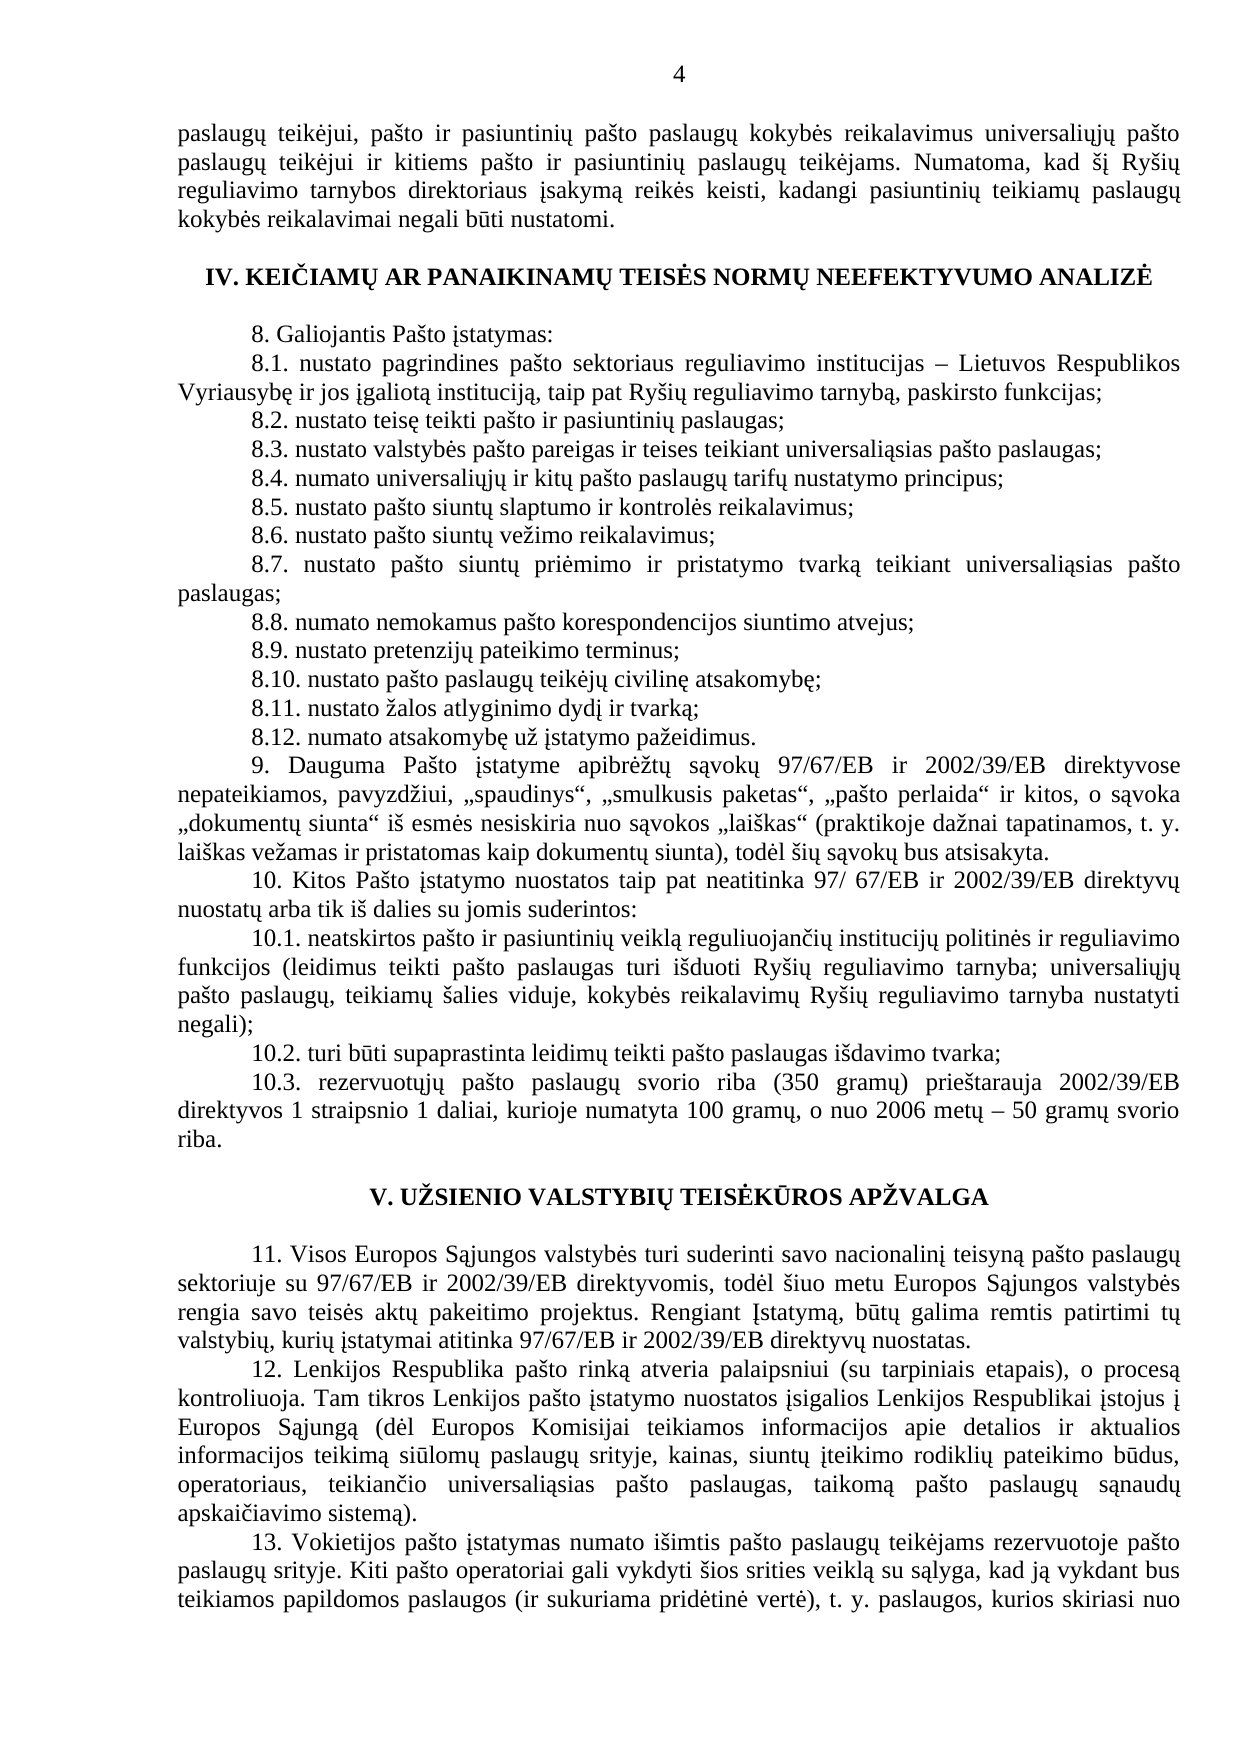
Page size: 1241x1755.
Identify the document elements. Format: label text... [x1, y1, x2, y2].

text IV. KEIČIAMŲ AR PANAIKINAMŲ TEISĖS NORMŲ NEEFEKTYVUMO ANALIZĖ [177, 262, 1181, 291]
text 8.7. nustato pašto siuntų priėmimo ir pristatymo tvarką teikiant universaliąsias pašto paslaugas; [177, 549, 1181, 607]
text 10. Kitos Pašto įstatymo nuostatos taip pat neatitinka 97/ 67/EB ir 2002/39/EB direktyvų nuostatų arba tik iš dalies su jomis suderintos: [177, 866, 1181, 923]
text 8.3. nustato valstybės pašto pareigas ir teises teikiant universaliąsias pašto paslaugas; [177, 434, 1181, 463]
text 8.5. nustato pašto siuntų slaptumo ir kontrolės reikalavimus; [177, 492, 1181, 521]
text 8.6. nustato pašto siuntų vežimo reikalavimus; [177, 521, 1181, 549]
text 8.8. numato nemokamus pašto korespondencijos siuntimo atvejus; [177, 607, 1181, 636]
text 8.12. numato atsakomybę už įstatymo pažeidimus. [177, 722, 1181, 751]
text paslaugų teikėjui, pašto ir pasiuntinių pašto paslaugų kokybės reikalavimus universaliųjų pašto paslaugų teikėjui ir kitiems pašto ir pasiuntinių paslaugų teikėjams. Numatoma, kad šį Ryšių reguliavimo tarnybos direktoriaus įsakymą reikės keisti, kadangi pasiuntinių teikiamų paslaugų kokybės reikalavimai negali būti nustatomi. [177, 118, 1181, 233]
text 8.2. nustato teisę teikti pašto ir pasiuntinių paslaugas; [177, 406, 1181, 434]
text V. UŽSIENIO VALSTYBIŲ TEISĖKŪROS APŽVALGA [177, 1182, 1181, 1211]
text 8. Galiojantis Pašto įstatymas: [177, 319, 1181, 348]
text 10.2. turi būti supaprastinta leidimų teikti pašto paslaugas išdavimo tvarka; [177, 1038, 1181, 1067]
text 8.10. nustato pašto paslaugų teikėjų civilinę atsakomybę; [177, 664, 1181, 693]
text 8.4. numato universaliųjų ir kitų pašto paslaugų tarifų nustatymo principus; [177, 463, 1181, 492]
text 11. Visos Europos Sąjungos valstybės turi suderinti savo nacionalinį teisyną pašto paslaugų sektoriuje su 97/67/EB ir 2002/39/EB direktyvomis, todėl šiuo metu Europos Sąjungos valstybės rengia savo teisės aktų pakeitimo projektus. Rengiant Įstatymą, būtų galima remtis patirtimi tų valstybių, kurių įstatymai atitinka 97/67/EB ir 2002/39/EB direktyvų nuostatas. [177, 1239, 1181, 1354]
text 13. Vokietijos pašto įstatymas numato išimtis pašto paslaugų teikėjams rezervuotoje pašto paslaugų srityje. Kiti pašto operatoriai gali vykdyti šios srities veiklą su sąlyga, kad ją vykdant bus teikiamos papildomos paslaugos (ir sukuriama pridėtinė vertė), t. y. paslaugos, kurios skiriasi nuo [177, 1527, 1181, 1613]
text 8.1. nustato pagrindines pašto sektoriaus reguliavimo institucijas – Lietuvos Respublikos Vyriausybę ir jos įgaliotą instituciją, taip pat Ryšių reguliavimo tarnybą, paskirsto funkcijas; [177, 348, 1181, 406]
text 10.1. neatskirtos pašto ir pasiuntinių veiklą reguliuojančių institucijų politinės ir reguliavimo funkcijos (leidimus teikti pašto paslaugas turi išduoti Ryšių reguliavimo tarnyba; universaliųjų pašto paslaugų, teikiamų šalies viduje, kokybės reikalavimų Ryšių reguliavimo tarnyba nustatyti negali); [177, 923, 1181, 1038]
text 8.9. nustato pretenzijų pateikimo terminus; [177, 636, 1181, 664]
text 10.3. rezervuotųjų pašto paslaugų svorio riba (350 gramų) prieštarauja 2002/39/EB direktyvos 1 straipsnio 1 daliai, kurioje numatyta 100 gramų, o nuo 2006 metų – 50 gramų svorio riba. [177, 1067, 1181, 1153]
text 12. Lenkijos Respublika pašto rinką atveria palaipsniui (su tarpiniais etapais), o procesą kontroliuoja. Tam tikros Lenkijos pašto įstatymo nuostatos įsigalios Lenkijos Respublikai įstojus į Europos Sąjungą (dėl Europos Komisijai teikiamos informacijos apie detalios ir aktualios informacijos teikimą siūlomų paslaugų srityje, kainas, siuntų įteikimo rodiklių pateikimo būdus, operatoriaus, teikiančio universaliąsias pašto paslaugas, taikomą pašto paslaugų sąnaudų apskaičiavimo sistemą). [177, 1354, 1181, 1527]
text 8.11. nustato žalos atlyginimo dydį ir tvarką; [177, 693, 1181, 722]
text 9. Dauguma Pašto įstatyme apibrėžtų sąvokų 97/67/EB ir 2002/39/EB direktyvose nepateikiamos, pavyzdžiui, „spaudinys“, „smulkusis paketas“, „pašto perlaida“ ir kitos, o sąvoka „dokumentų siunta“ iš esmės nesiskiria nuo sąvokos „laiškas“ (praktikoje dažnai tapatinamos, t. y. laiškas vežamas ir pristatomas kaip dokumentų siunta), todėl šių sąvokų bus atsisakyta. [177, 751, 1181, 866]
